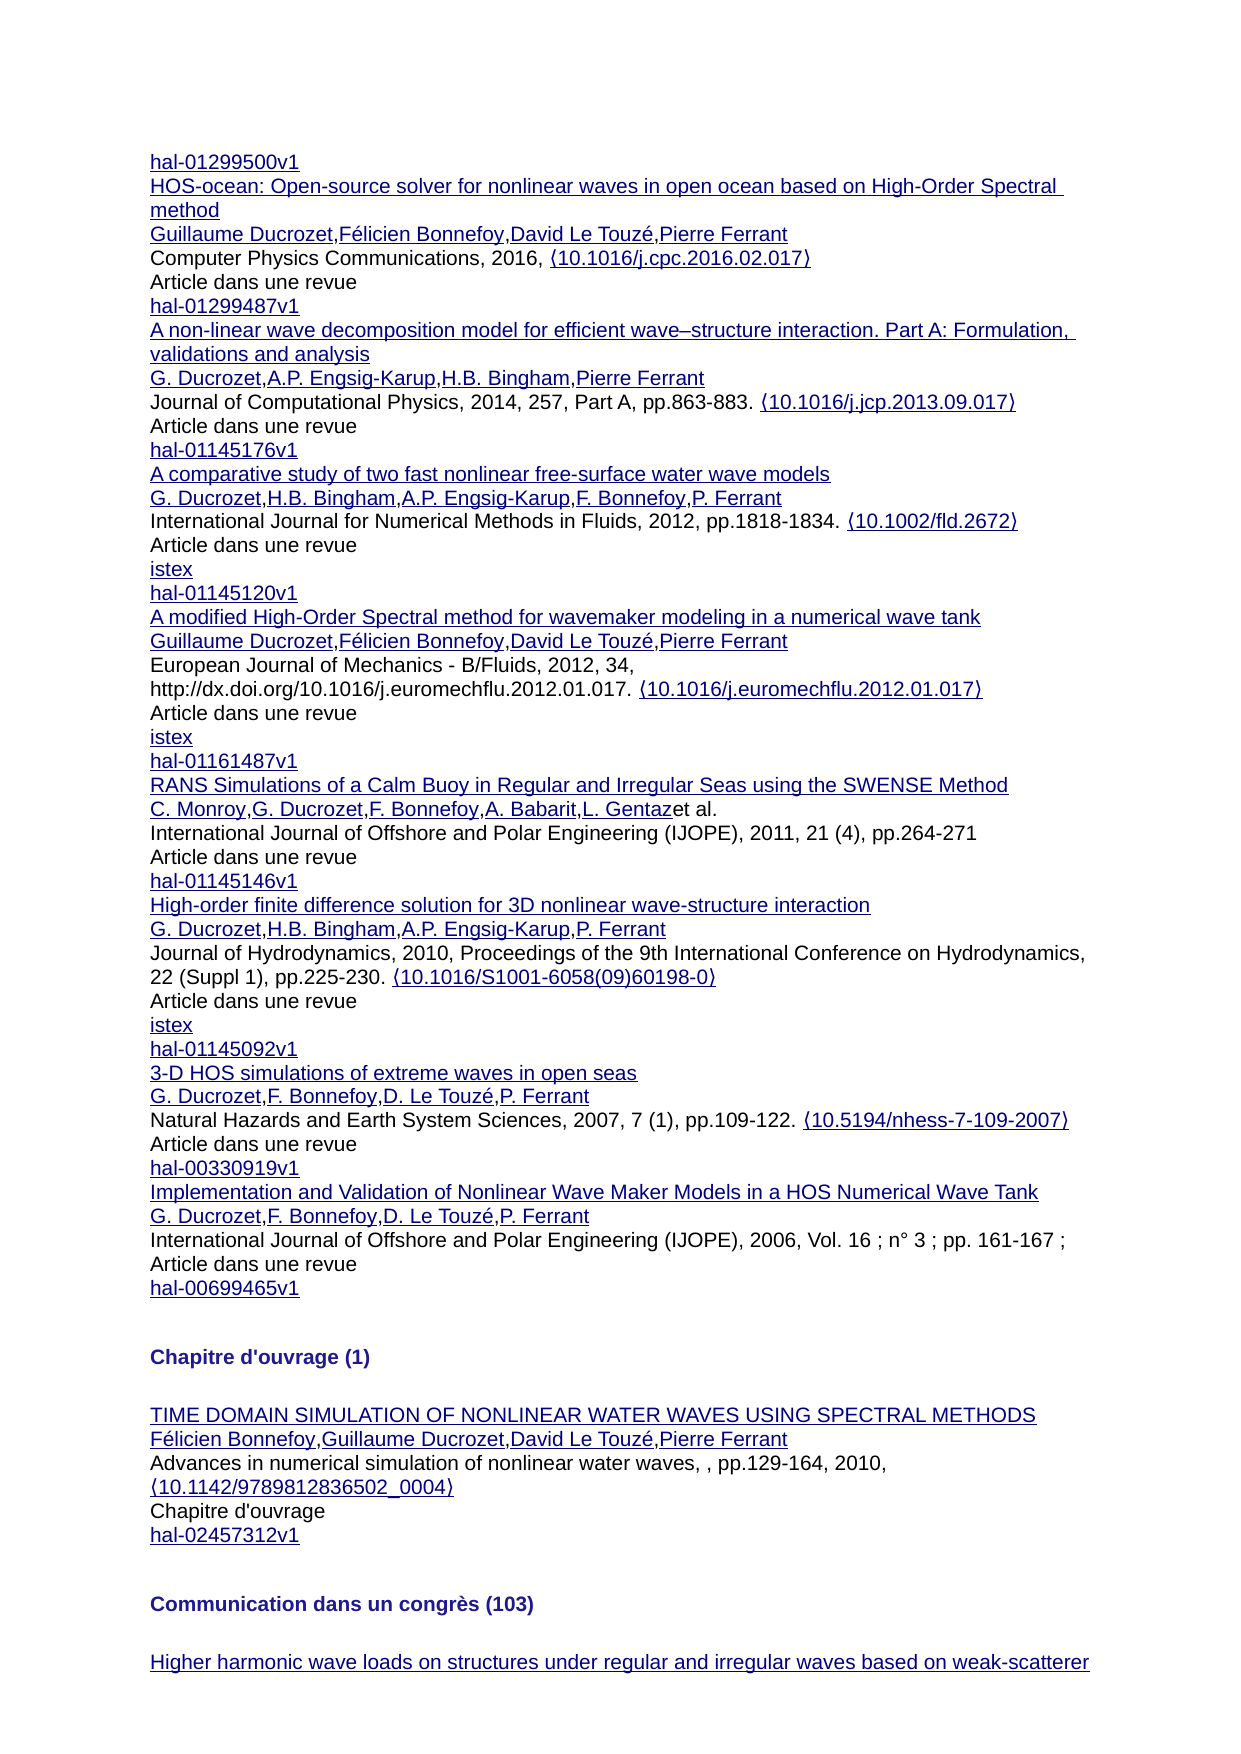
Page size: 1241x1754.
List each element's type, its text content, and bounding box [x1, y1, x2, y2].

table_header Higher harmonic wave loads on structures under regular and irregular waves based on weak-scatterer [150, 1650, 1090, 1671]
table_header TIME DOMAIN SIMULATION OF NONLINEAR WATER WAVES USING SPECTRAL METHODS Félicien Bonnefoy,Guillaume Ducrozet,David Le Touzé,Pierre Ferrant Advances in numerical simulation of nonlinear water waves, , pp.129-164, 2010, ⟨10.1142/9789812836502_0004⟩ Chapitre d'ouvrage hal-02457312v1 [150, 1403, 1090, 1547]
table_cell A modified High-Order Spectral method for wavemaker modeling in a numerical wave tank Guillaume Ducrozet,Félicien Bonnefoy,David Le Touzé,Pierre Ferrant European Journal of Mechanics - B/Fluids, 2012, 34, http://dx.doi.org/10.1016/j.euromechflu.2012.01.017. ⟨10.1016/j.euromechflu.2012.01.017⟩ Article dans une revue istex hal-01161487v1 [150, 605, 1090, 773]
table_cell Implementation and Validation of Nonlinear Wave Maker Models in a HOS Numerical Wave Tank G. Ducrozet,F. Bonnefoy,D. Le Touzé,P. Ferrant International Journal of Offshore and Polar Engineering (IJOPE), 2006, Vol. 16 ; n° 3 ; pp. 161-167 ; Article dans une revue hal-00699465v1 [150, 1180, 1090, 1300]
table_cell A comparative study of two fast nonlinear free-surface water wave models G. Ducrozet,H.B. Bingham,A.P. Engsig-Karup,F. Bonnefoy,P. Ferrant International Journal for Numerical Methods in Fluids, 2012, pp.1818-1834. ⟨10.1002/fld.2672⟩ Article dans une revue istex hal-01145120v1 [150, 461, 1090, 605]
subtitle Chapitre d'ouvrage (1) [150, 1345, 1090, 1369]
table_cell High-order finite difference solution for 3D nonlinear wave-structure interaction G. Ducrozet,H.B. Bingham,A.P. Engsig-Karup,P. Ferrant Journal of Hydrodynamics, 2010, Proceedings of the 9th International Conference on Hydrodynamics, 22 (Suppl 1), pp.225-230. ⟨10.1016/S1001-6058(09)60198-0⟩ Article dans une revue istex hal-01145092v1 [150, 893, 1090, 1060]
table_cell 3-D HOS simulations of extreme waves in open seas G. Ducrozet,F. Bonnefoy,D. Le Touzé,P. Ferrant Natural Hazards and Earth System Sciences, 2007, 7 (1), pp.109-122. ⟨10.5194/nhess-7-109-2007⟩ Article dans une revue hal-00330919v1 [150, 1060, 1090, 1180]
table_cell RANS Simulations of a Calm Buoy in Regular and Irregular Seas using the SWENSE Method C. Monroy,G. Ducrozet,F. Bonnefoy,A. Babarit,L. Gentazet al. International Journal of Offshore and Polar Engineering (IJOPE), 2011, 21 (4), pp.264-271 Article dans une revue hal-01145146v1 [150, 773, 1090, 893]
subtitle Communication dans un congrès (103) [150, 1592, 1090, 1616]
table_cell A non-linear wave decomposition model for efficient wave–structure interaction. Part A: Formulation, validations and analysis G. Ducrozet,A.P. Engsig-Karup,H.B. Bingham,Pierre Ferrant Journal of Computational Physics, 2014, 257, Part A, pp.863-883. ⟨10.1016/j.jcp.2013.09.017⟩ Article dans une revue hal-01145176v1 [150, 318, 1090, 461]
table_cell HOS-ocean: Open-source solver for nonlinear waves in open ocean based on High-Order Spectral method Guillaume Ducrozet,Félicien Bonnefoy,David Le Touzé,Pierre Ferrant Computer Physics Communications, 2016, ⟨10.1016/j.cpc.2016.02.017⟩ Article dans une revue hal-01299487v1 [150, 174, 1090, 318]
table_cell hal-01299500v1 [150, 150, 1090, 174]
